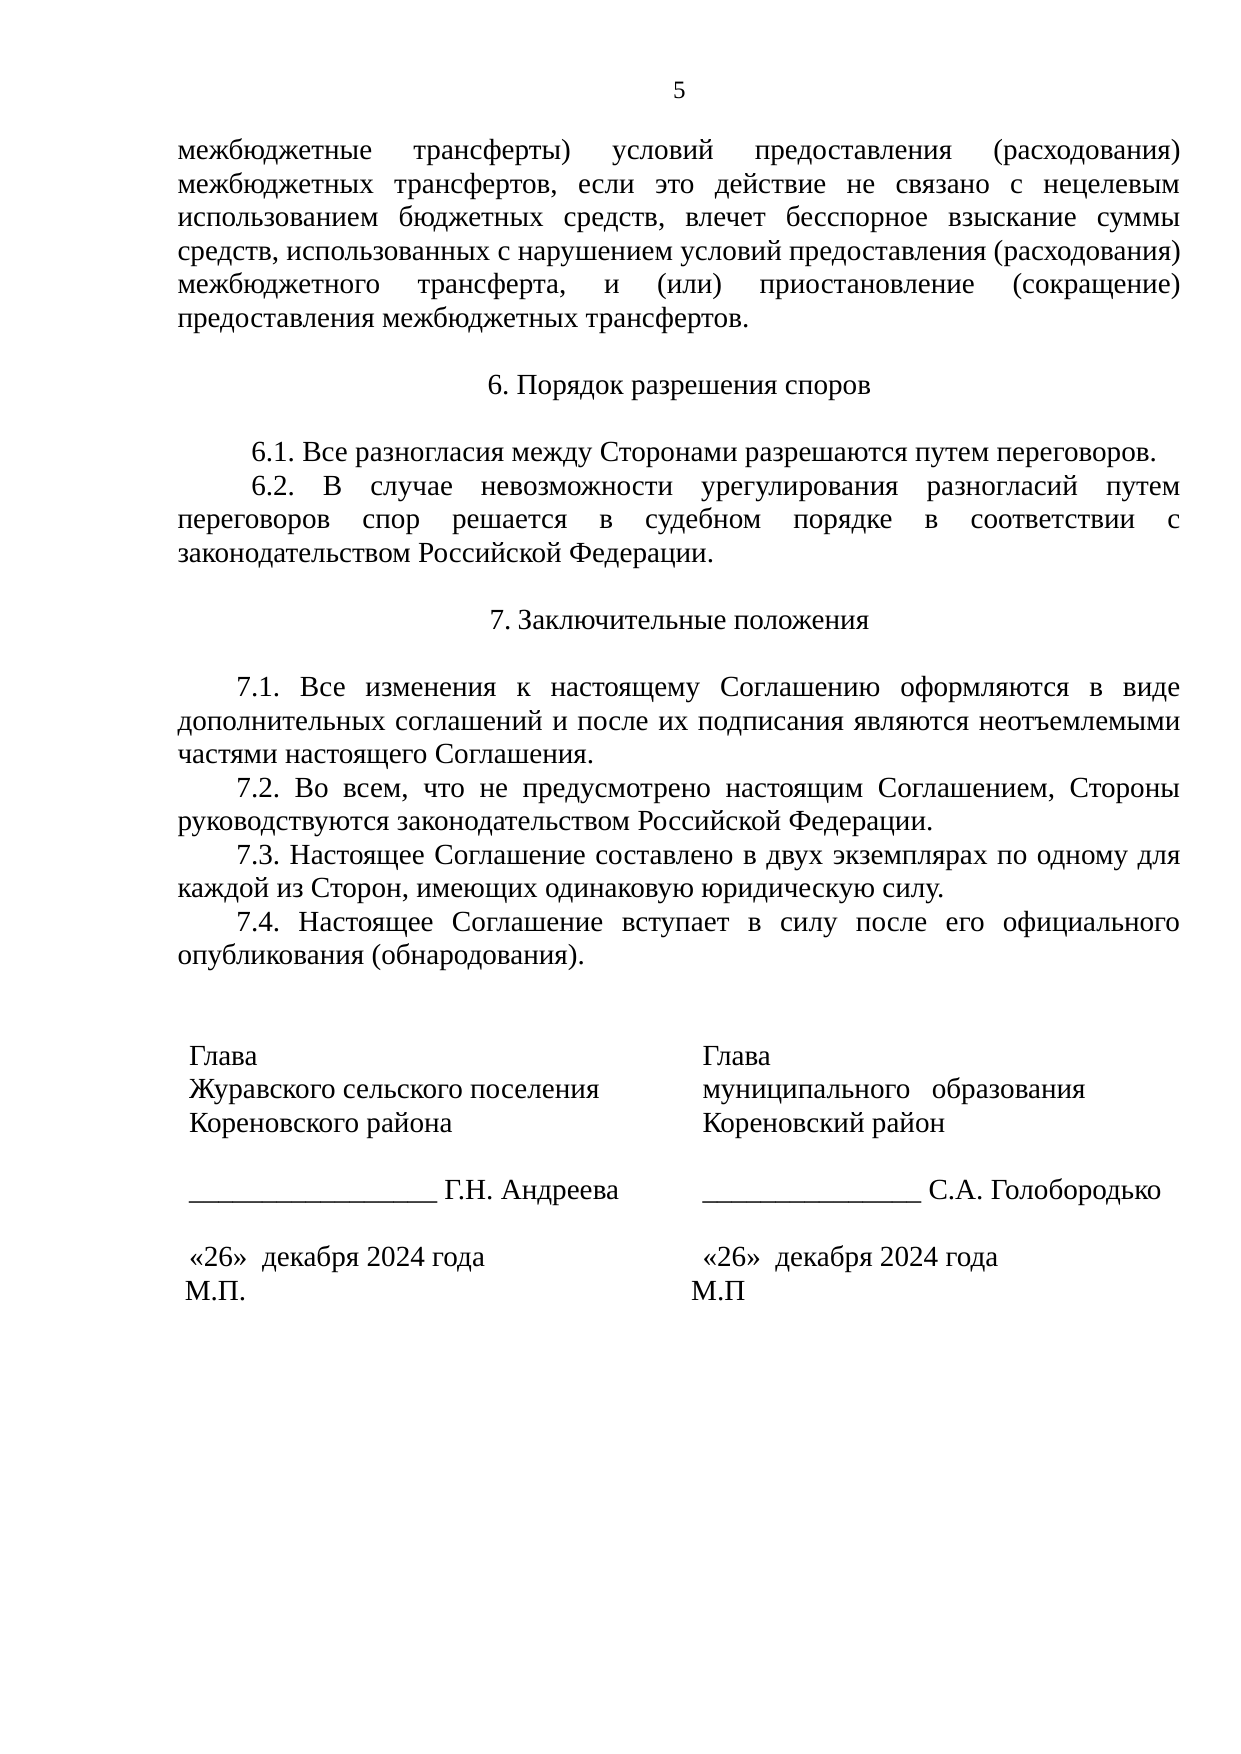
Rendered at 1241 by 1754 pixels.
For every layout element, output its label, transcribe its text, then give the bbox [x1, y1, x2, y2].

text 6. Порядок разрешения споров [177, 367, 1181, 401]
text М.П. М.П [177, 1273, 1181, 1306]
table_header [661, 1038, 690, 1273]
text 6.1. Все разногласия между Сторонами разрешаются путем переговоров. [177, 434, 1181, 468]
text межбюджетные трансферты) условий предоставления (расходования) межбюджетных трансфертов, если это действие не связано с нецелевым использованием бюджетных средств, влечет бесспорное взыскание суммы средств, использованных с нарушением условий предоставления (расходования) межбюджетного трансферта, и (или) приостановление (сокращение) предоставления межбюджетных трансфертов. [177, 132, 1181, 334]
table_header Глава муниципального образования Кореновский район _______________ С.А. Голобородько «26» декабря 2024 года [690, 1038, 1174, 1273]
text 7.1. Все изменения к настоящему Соглашению оформляются в виде дополнительных соглашений и после их подписания являются неотъемлемыми частями настоящего Соглашения. [177, 669, 1181, 770]
text 6.2. В случае невозможности урегулирования разногласий путем переговоров спор решается в судебном порядке в соответствии с законодательством Российской Федерации. [177, 468, 1181, 568]
text 7. Заключительные положения [177, 602, 1181, 636]
text 7.3. Настоящее Соглашение составлено в двух экземплярах по одному для каждой из Сторон, имеющих одинаковую юридическую силу. [177, 837, 1181, 904]
text 7.2. Во всем, что не предусмотрено настоящим Соглашением, Стороны руководствуются законодательством Российской Федерации. [177, 770, 1181, 837]
table_header Глава Журавского сельского поселения Кореновского района _________________ Г.Н. Андреева «26» декабря 2024 года [177, 1038, 661, 1273]
text 7.4. Настоящее Соглашение вступает в силу после его официального опубликования (обнародования). [177, 904, 1181, 971]
